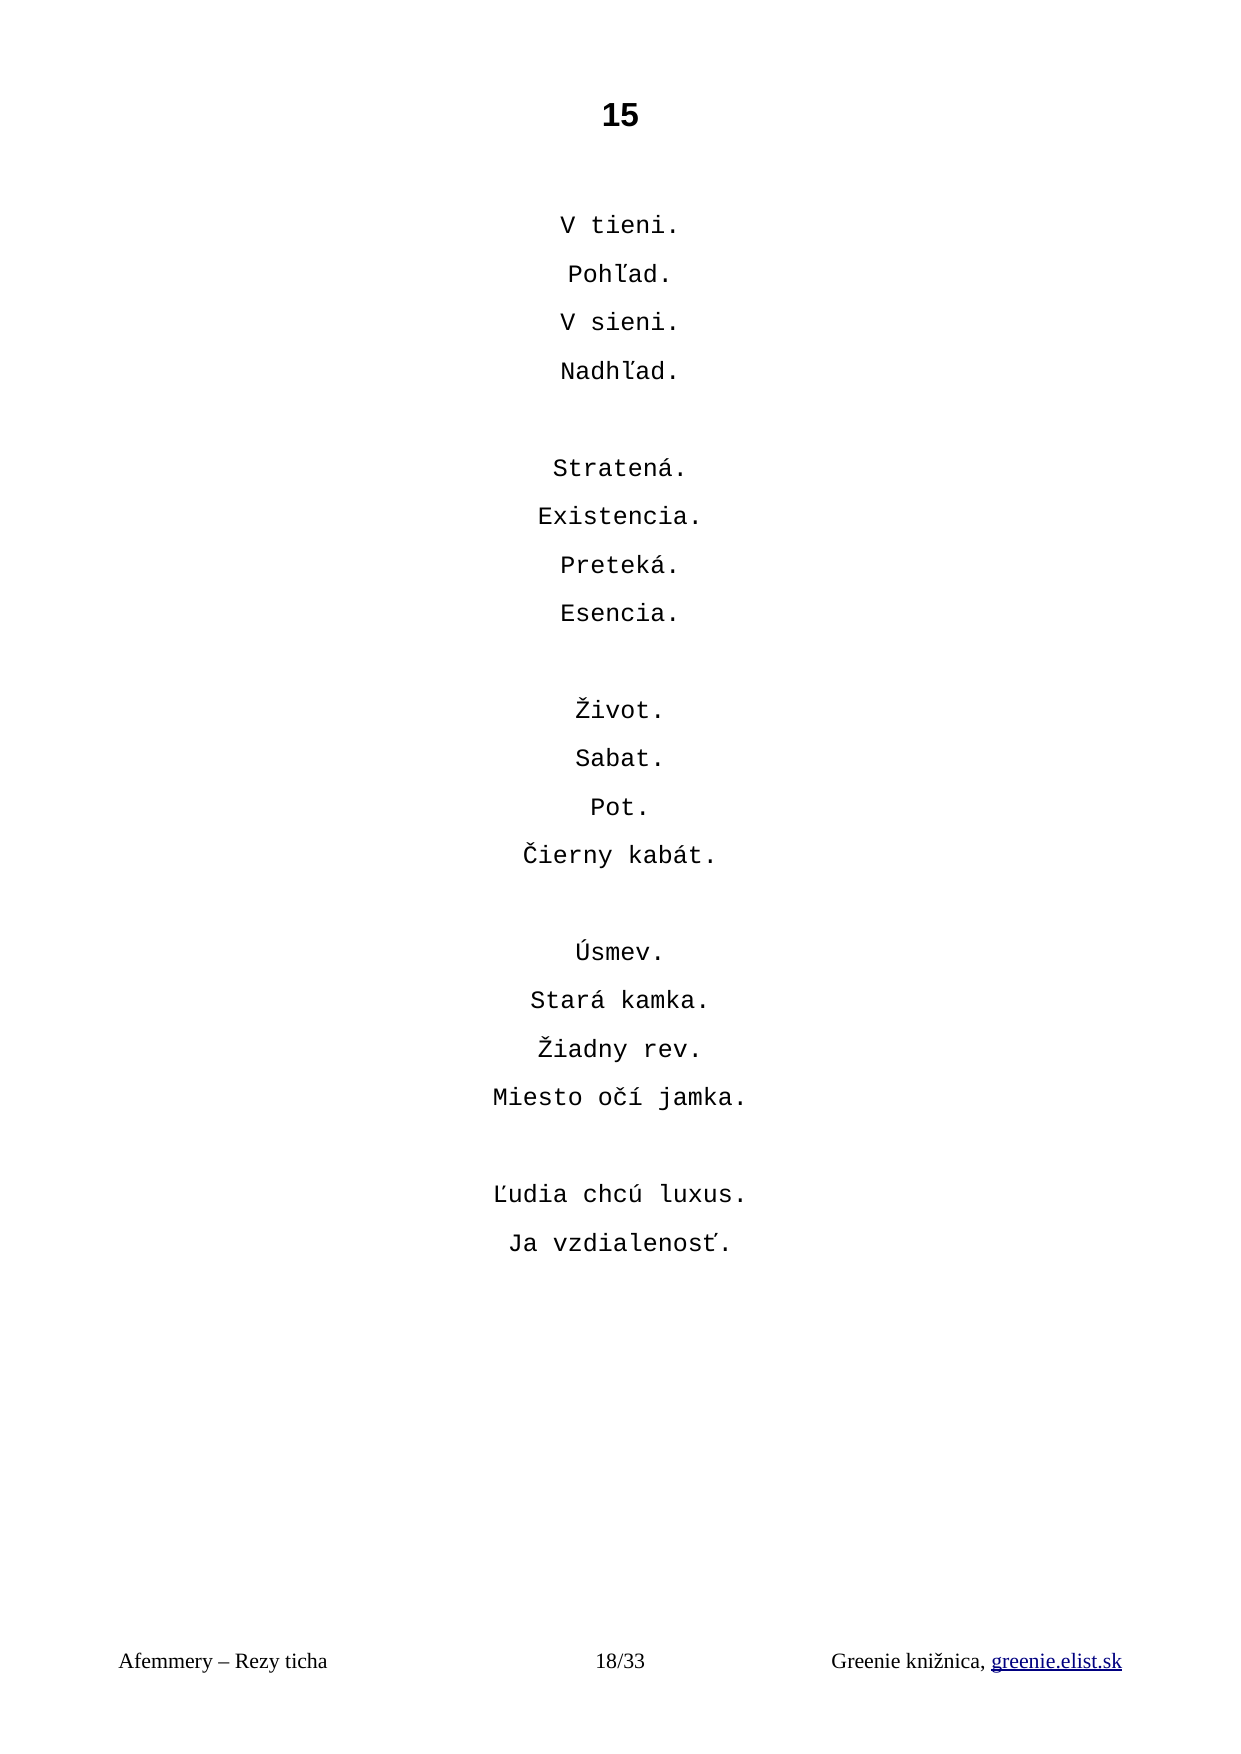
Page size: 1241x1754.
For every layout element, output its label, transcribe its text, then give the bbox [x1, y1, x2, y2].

subtitle 15 [106, 94, 1134, 133]
text Esencia. [106, 601, 1134, 629]
text Život. [106, 697, 1134, 726]
text Existencia. [106, 504, 1134, 532]
text Čierny kabát. [106, 843, 1134, 871]
text V sieni. [106, 310, 1134, 338]
text Preteká. [106, 552, 1134, 581]
text Pot. [106, 794, 1134, 823]
text Úsmev. [106, 940, 1134, 968]
text Stará kamka. [106, 988, 1134, 1016]
text Pohľad. [106, 262, 1134, 290]
text Miesto očí jamka. [106, 1085, 1134, 1113]
text Sabat. [106, 746, 1134, 774]
text Nadhľad. [106, 358, 1134, 387]
text Žiadny rev. [106, 1037, 1134, 1065]
text V tieni. [106, 213, 1134, 241]
text Ja vzdialenosť. [106, 1230, 1134, 1259]
text Ľudia chcú luxus. [106, 1182, 1134, 1210]
text Stratená. [106, 455, 1134, 484]
